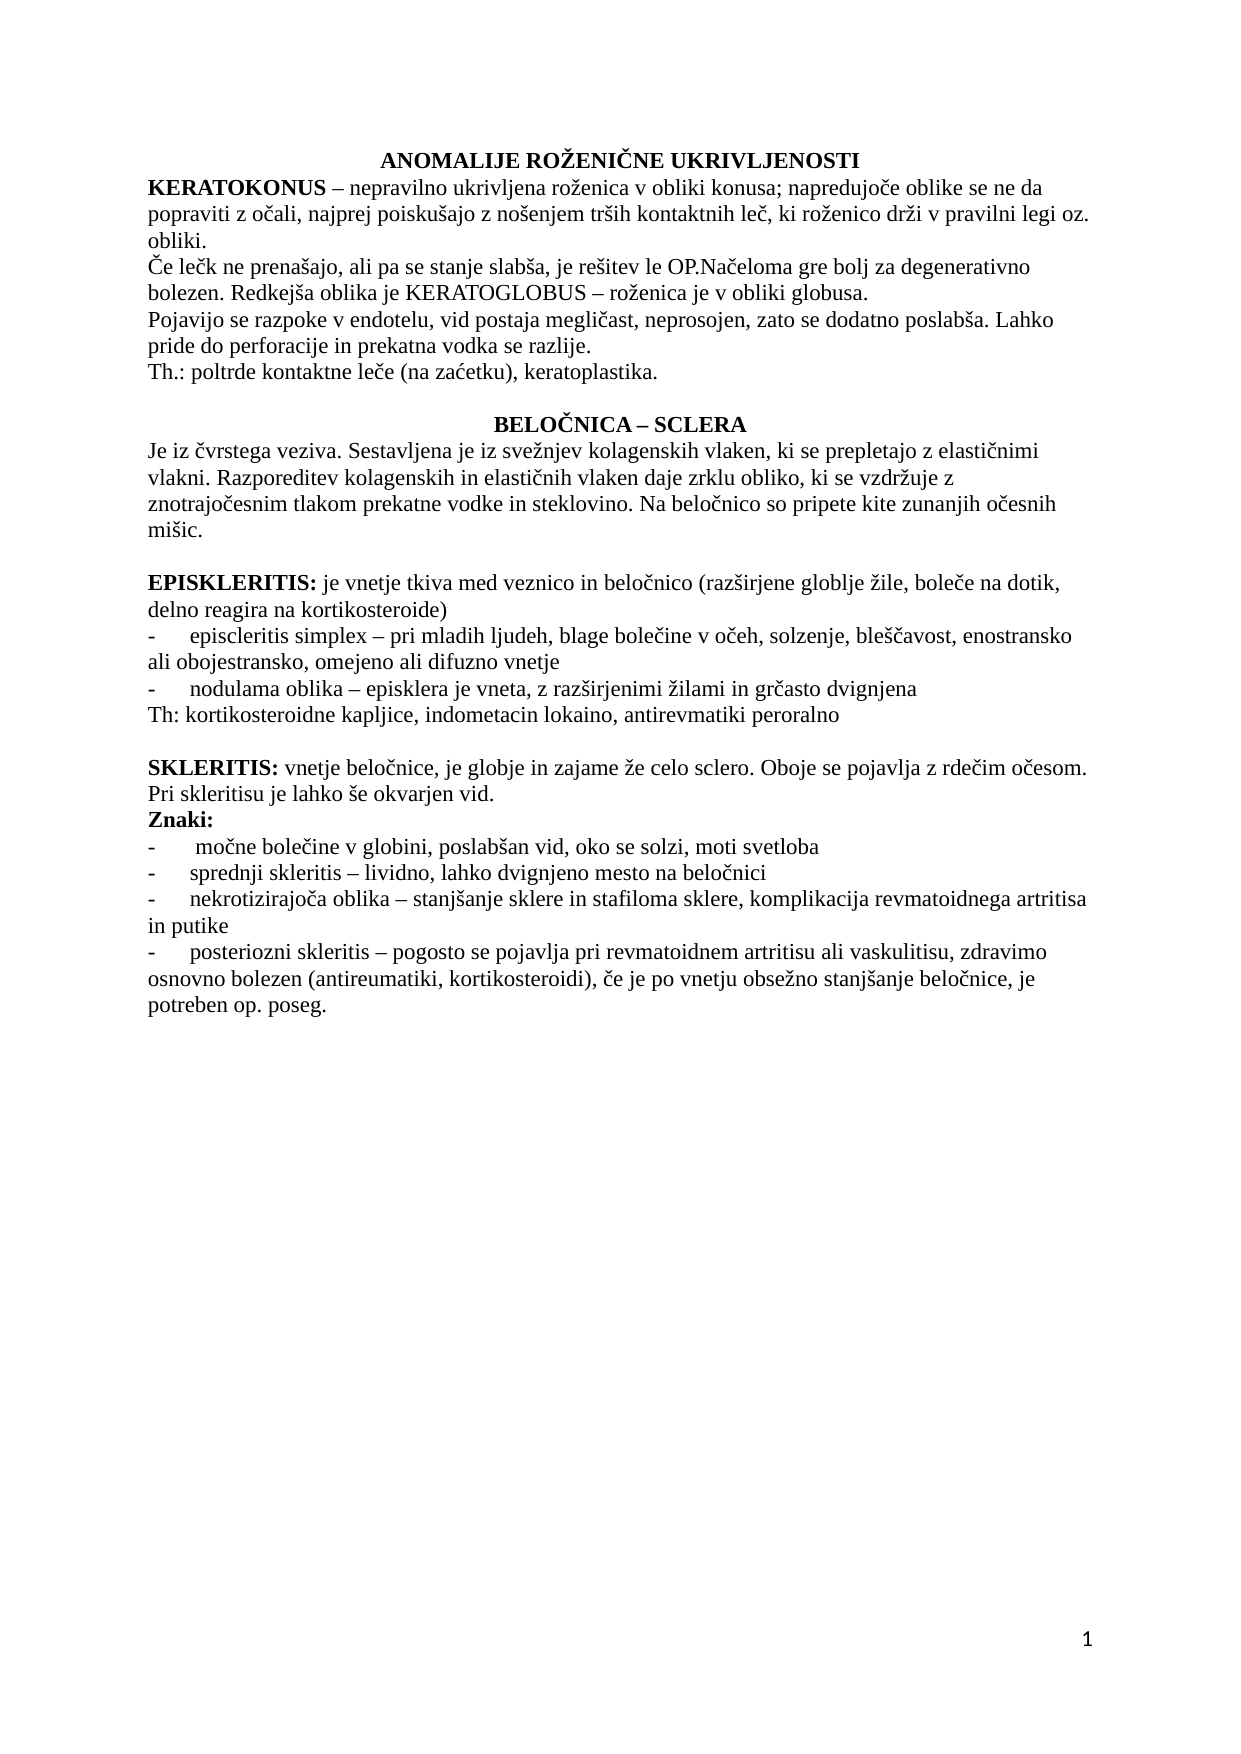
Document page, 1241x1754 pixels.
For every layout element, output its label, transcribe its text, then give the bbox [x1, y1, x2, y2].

text EPISKLERITIS: je vnetje tkiva med veznico in beločnico (razširjene globlje žile, boleče na dotik, delno reagira na kortikosteroide) [148, 569, 1093, 622]
text Th: kortikosteroidne kapljice, indometacin lokaino, antirevmatiki peroralno [148, 701, 1093, 727]
text - nekrotizirajoča oblika – stanjšanje sklere in stafiloma sklere, komplikacija revmatoidnega artritisa in putike [148, 886, 1093, 938]
text SKLERITIS: vnetje beločnice, je globje in zajame že celo sclero. Oboje se pojavlja z rdečim očesom. Pri skleritisu je lahko še okvarjen vid. [148, 754, 1093, 806]
text KERATOKONUS – nepravilno ukrivljena roženica v obliki konusa; napredujoče oblike se ne da popraviti z očali, najprej poiskušajo z nošenjem trših kontaktnih leč, ki roženico drži v pravilni legi oz. obliki. [148, 174, 1093, 253]
text BELOČNICA – SCLERA [148, 411, 1093, 437]
text - episcleritis simplex – pri mladih ljudeh, blage bolečine v očeh, solzenje, bleščavost, enostransko ali obojestransko, omejeno ali difuzno vnetje [148, 622, 1093, 675]
text ANOMALIJE ROŽENIČNE UKRIVLJENOSTI [148, 148, 1093, 174]
text Če lečk ne prenašajo, ali pa se stanje slabša, je rešitev le OP.Načeloma gre bolj za degenerativno bolezen. Redkejša oblika je KERATOGLOBUS – roženica je v obliki globusa. [148, 253, 1093, 306]
text Znaki: [148, 806, 1093, 833]
text - sprednji skleritis – lividno, lahko dvignjeno mesto na beločnici [148, 859, 1093, 886]
text - nodulama oblika – episklera je vneta, z razširjenimi žilami in grčasto dvignjena [148, 675, 1093, 701]
text Pojavijo se razpoke v endotelu, vid postaja megličast, neprosojen, zato se dodatno poslabša. Lahko pride do perforacije in prekatna vodka se razlije. [148, 306, 1093, 358]
text - posteriozni skleritis – pogosto se pojavlja pri revmatoidnem artritisu ali vaskulitisu, zdravimo osnovno bolezen (antireumatiki, kortikosteroidi), če je po vnetju obsežno stanjšanje beločnice, je potreben op. poseg. [148, 938, 1093, 1017]
text Je iz čvrstega veziva. Sestavljena je iz svežnjev kolagenskih vlaken, ki se prepletajo z elastičnimi vlakni. Razporeditev kolagenskih in elastičnih vlaken daje zrklu obliko, ki se vzdržuje z znotrajočesnim tlakom prekatne vodke in steklovino. Na beločnico so pripete kite zunanjih očesnih mišic. [148, 437, 1093, 543]
text - močne bolečine v globini, poslabšan vid, oko se solzi, moti svetloba [148, 833, 1093, 859]
text Th.: poltrde kontaktne leče (na zaćetku), keratoplastika. [148, 358, 1093, 385]
